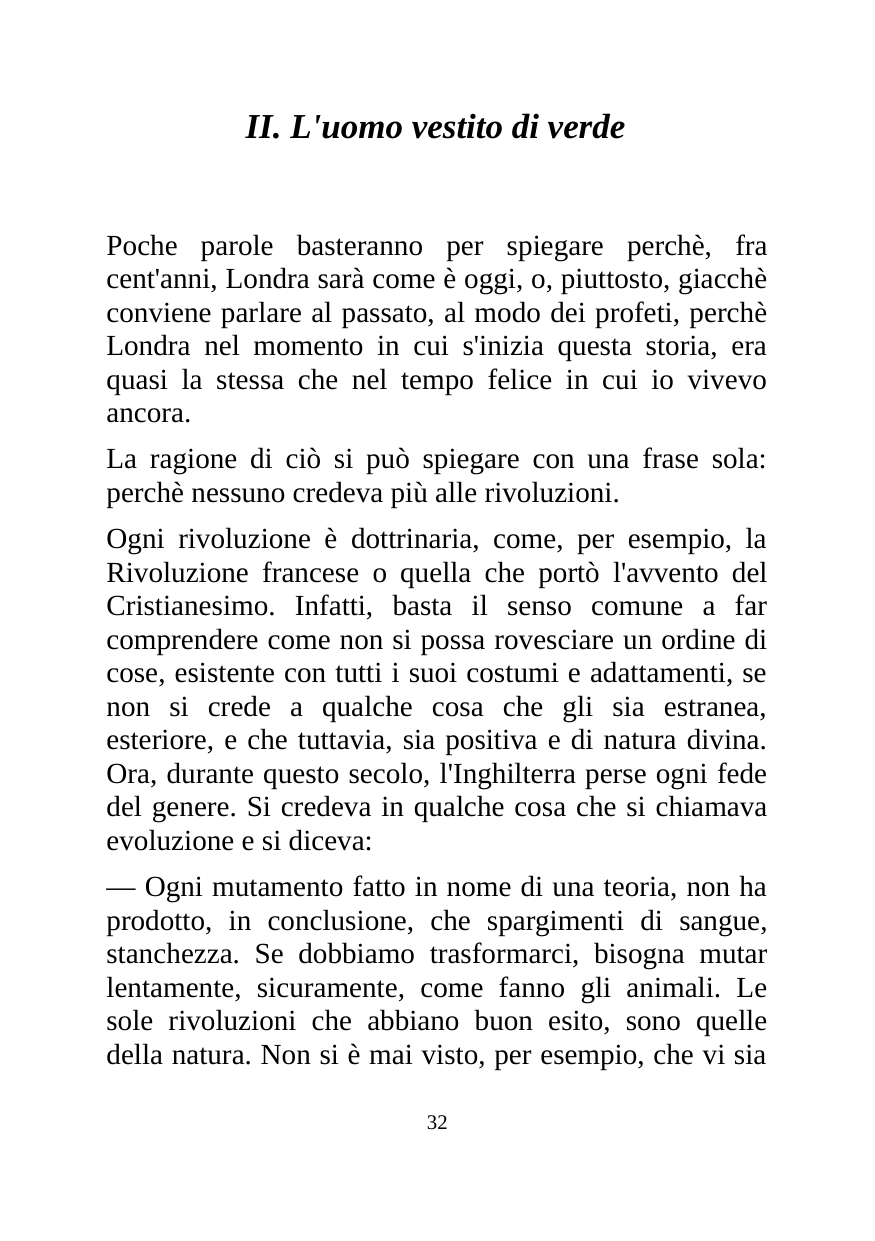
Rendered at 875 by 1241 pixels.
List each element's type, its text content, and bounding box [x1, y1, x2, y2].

text — Ogni mutamento fatto in nome di una teoria, non ha prodotto, in conclusione, che spargimenti di sangue, stanchezza. Se dobbiamo trasformarci, bisogna mutar lentamente, sicuramente, come fanno gli animali. Le sole rivoluzioni che abbiano buon esito, sono quelle della natura. Non si è mai visto, per esempio, che vi sia [106, 869, 768, 1070]
text La ragione di ciò si può spiegare con una frase sola: perchè nessuno credeva più alle rivoluzioni. [106, 442, 768, 509]
subtitle II. L'uomo vestito di verde [106, 106, 768, 146]
text Poche parole basteranno per spiegare perchè, fra cent'anni, Londra sarà come è oggi, o, piuttosto, giacchè conviene parlare al passato, al modo dei profeti, perchè Londra nel momento in cui s'inizia questa storia, era quasi la stessa che nel tempo felice in cui io vivevo ancora. [106, 228, 768, 429]
text Ogni rivoluzione è dottrinaria, come, per esempio, la Rivoluzione francese o quella che portò l'avvento del Cristianesimo. Infatti, basta il senso comune a far comprendere come non si possa rovesciare un ordine di cose, esistente con tutti i suoi costumi e adattamenti, se non si crede a qualche cosa che gli sia estranea, esteriore, e che tuttavia, sia positiva e di natura divina. Ora, durante questo secolo, l'Inghilterra perse ogni fede del genere. Si credeva in qualche cosa che si chiamava evoluzione e si diceva: [106, 521, 768, 857]
